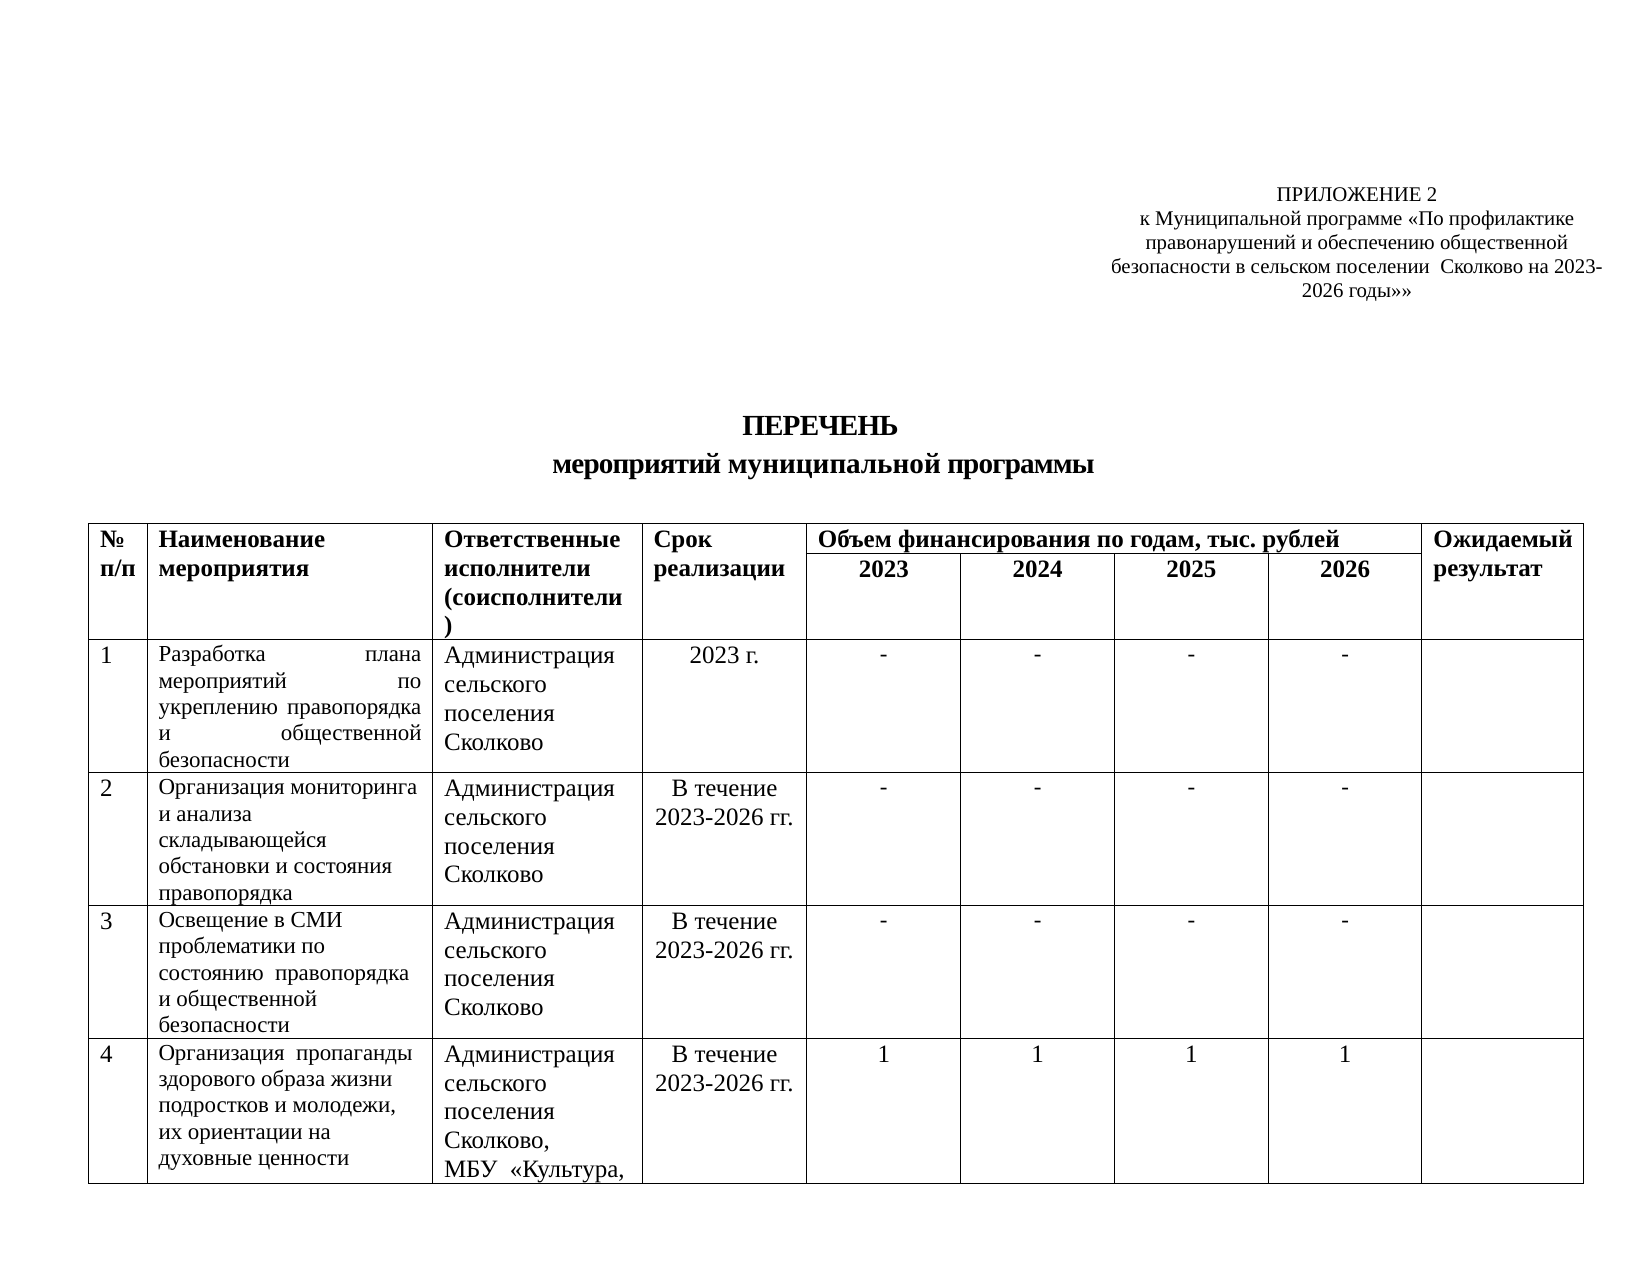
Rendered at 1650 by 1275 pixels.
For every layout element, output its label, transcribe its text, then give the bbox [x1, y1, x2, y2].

table_cell 4 [89, 1039, 147, 1183]
table_cell 2025 [1115, 554, 1268, 639]
table_cell 1 [1115, 1039, 1268, 1183]
table_cell 2 [89, 773, 147, 905]
text мероприятий муниципальной программы [89, 446, 1552, 480]
table_cell Организация пропаганды здорового образа жизни подростков и молодежи, их ориентации на духовные ценности [148, 1039, 432, 1183]
table_cell [1422, 906, 1583, 1038]
table_cell - [961, 906, 1114, 1038]
table_cell - [807, 640, 960, 772]
table_header № п/п [89, 524, 147, 639]
table_header Наименование мероприятия [148, 524, 432, 639]
table_cell Администрация сельского поселения Сколково [433, 906, 642, 1038]
table_cell 2023 г. [643, 640, 806, 772]
table_cell - [961, 640, 1114, 772]
table_header Срок реализации [643, 524, 806, 639]
table_cell - [961, 773, 1114, 905]
table_cell - [1269, 906, 1421, 1038]
table_header Объем финансирования по годам, тыс. рублей [807, 524, 1421, 553]
table_cell - [1115, 640, 1268, 772]
table_cell - [1115, 906, 1268, 1038]
table_cell - [1269, 773, 1421, 905]
table_cell 1 [89, 640, 147, 772]
table_cell [1422, 773, 1583, 905]
table_cell - [807, 773, 960, 905]
table_cell В течение 2023-2026 гг. [643, 773, 806, 905]
text ПЕРЕЧЕНЬ [89, 408, 1552, 441]
table_cell В течение 2023-2026 гг. [643, 1039, 806, 1183]
table_header Ответственные исполнители (соисполнители) [433, 524, 642, 639]
table_header Ожидаемый результат [1422, 524, 1583, 639]
table_cell 2024 [961, 554, 1114, 639]
table_cell 3 [89, 906, 147, 1038]
table_cell 2023 [807, 554, 960, 639]
table_cell [1422, 640, 1583, 772]
table_cell Организация мониторинга и анализа складывающейся обстановки и состояния правопорядка [148, 773, 432, 905]
table_cell Администрация сельского поселения Сколково, МБУ «Культура, [433, 1039, 642, 1183]
table_header [89, 182, 1094, 369]
table_cell 1 [961, 1039, 1114, 1183]
table_cell 2026 [1269, 554, 1421, 639]
table_cell Освещение в СМИ проблематики по состоянию правопорядка и общественной безопасности [148, 906, 432, 1038]
table_cell 1 [1269, 1039, 1421, 1183]
table_cell Администрация сельского поселения Сколково [433, 773, 642, 905]
table_header ПРИЛОЖЕНИЕ 2 к Муниципальной программе «По профилактике правонарушений и обеспечению общественной безопасности в сельском поселении Сколково на 2023-2026 годы»» [1094, 182, 1620, 369]
table_cell В течение 2023-2026 гг. [643, 906, 806, 1038]
table_cell Разработка плана мероприятий по укреплению правопорядка и общественной безопасности [148, 640, 432, 772]
table_cell [1422, 1039, 1583, 1183]
table_cell Администрация сельского поселения Сколково [433, 640, 642, 772]
table_cell - [807, 906, 960, 1038]
table_cell 1 [807, 1039, 960, 1183]
table_cell - [1269, 640, 1421, 772]
table_cell - [1115, 773, 1268, 905]
